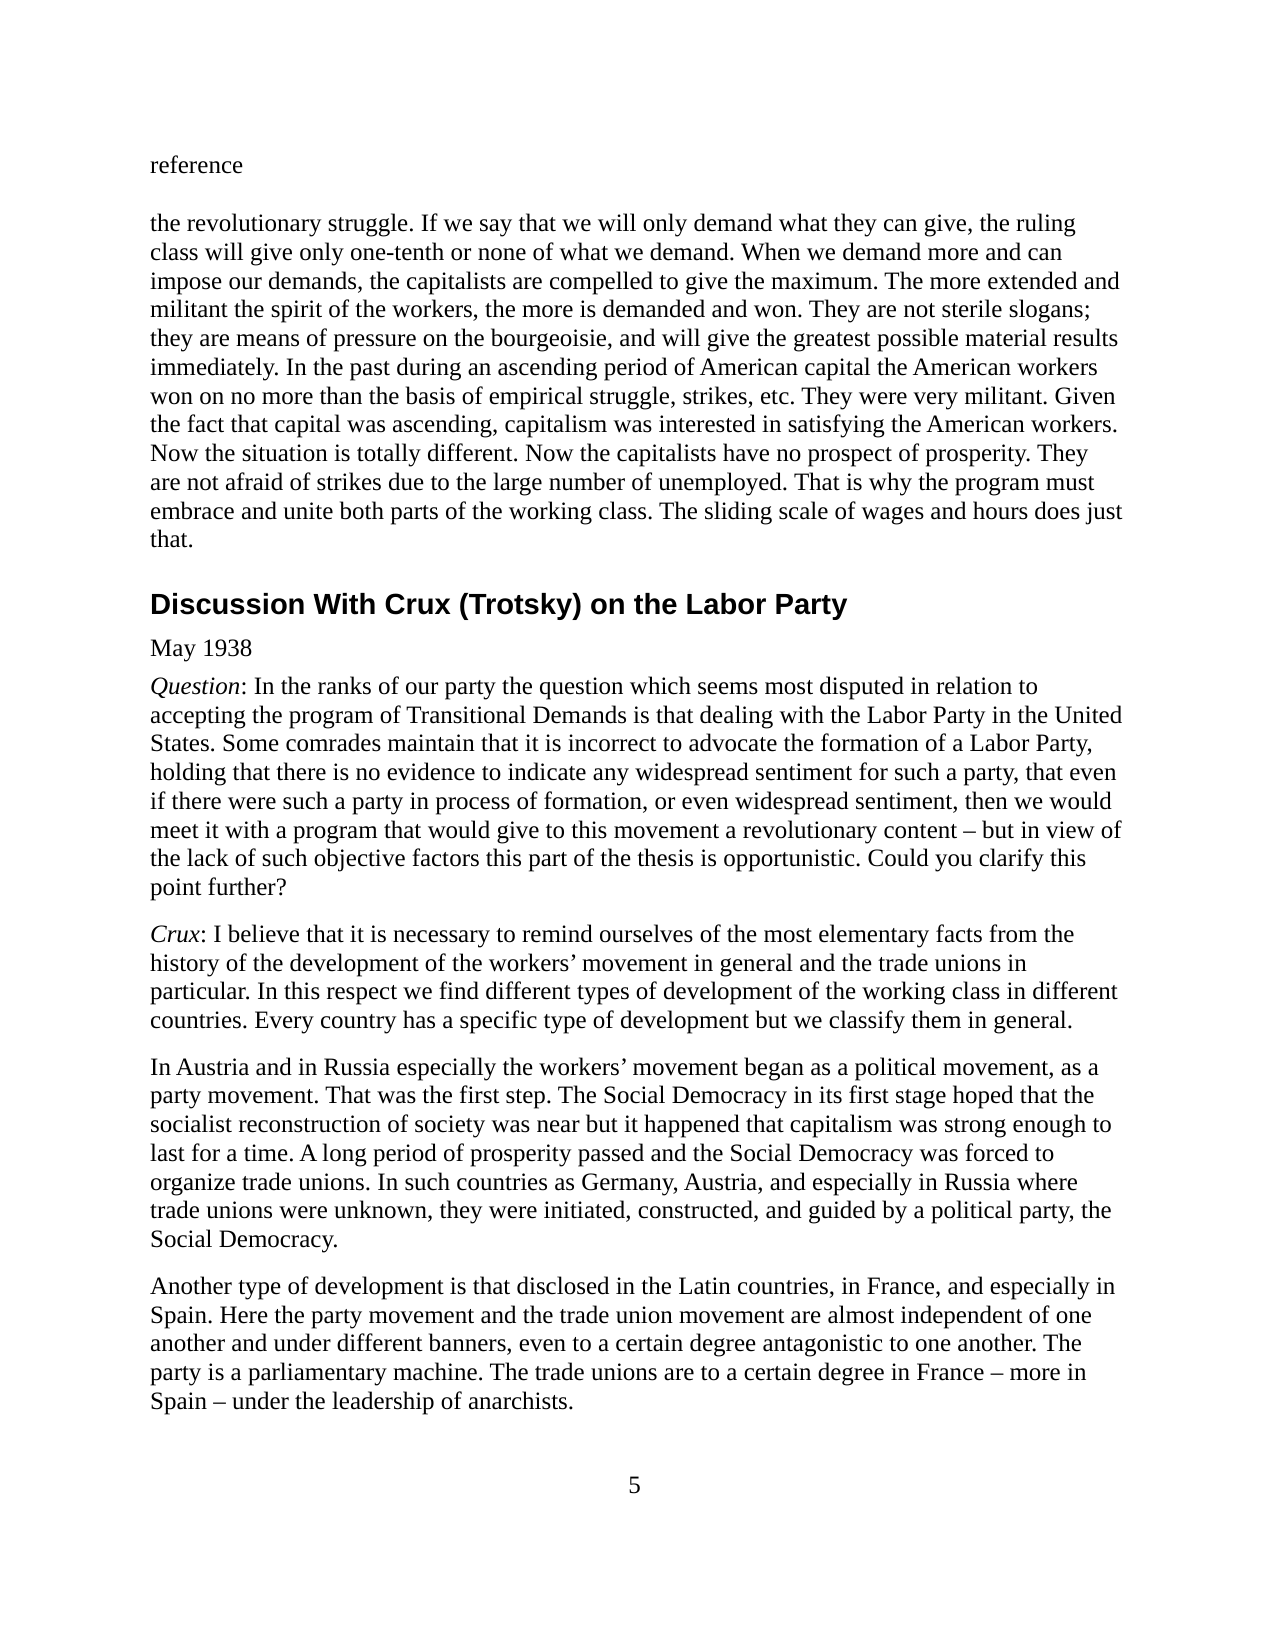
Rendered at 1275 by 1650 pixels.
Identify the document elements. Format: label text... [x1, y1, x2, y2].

text Question: In the ranks of our party the question which seems most disputed in relation to accepting the program of Transitional Demands is that dealing with the Labor Party in the United States. Some comrades maintain that it is incorrect to advocate the formation of a Labor Party, holding that there is no evidence to indicate any widespread sentiment for such a party, that even if there were such a party in process of formation, or even widespread sentiment, then we would meet it with a program that would give to this movement a revolutionary content – but in view of the lack of such objective factors this part of the thesis is opportunistic. Could you clarify this point further? [150, 671, 1125, 901]
text Crux: I believe that it is necessary to remind ourselves of the most elementary facts from the history of the development of the workers’ movement in general and the trade unions in particular. In this respect we find different types of development of the working class in different countries. Every country has a specific type of development but we classify them in general. [150, 919, 1125, 1034]
text Another type of development is that disclosed in the Latin countries, in France, and especially in Spain. Here the party movement and the trade union movement are almost independent of one another and under different banners, even to a certain degree antagonistic to one another. The party is a parliamentary machine. The trade unions are to a certain degree in France – more in Spain – under the leadership of anarchists. [150, 1271, 1125, 1415]
subtitle Discussion With Crux (Trotsky) on the Labor Party [150, 587, 1125, 621]
text In Austria and in Russia especially the workers’ movement began as a political movement, as a party movement. That was the first step. The Social Democracy in its first stage hoped that the socialist reconstruction of society was near but it happened that capitalism was strong enough to last for a time. A long period of prosperity passed and the Social Democracy was forced to organize trade unions. In such countries as Germany, Austria, and especially in Russia where trade unions were unknown, they were initiated, constructed, and guided by a political party, the Social Democracy. [150, 1052, 1125, 1253]
text May 1938 [150, 633, 1125, 662]
text the revolutionary struggle. If we say that we will only demand what they can give, the ruling class will give only one-tenth or none of what we demand. When we demand more and can impose our demands, the capitalists are compelled to give the maximum. The more extended and militant the spirit of the workers, the more is demanded and won. They are not sterile slogans; they are means of pressure on the bourgeoisie, and will give the greatest possible material results immediately. In the past during an ascending period of American capital the American workers won on no more than the basis of empirical struggle, strikes, etc. They were very militant. Given the fact that capital was ascending, capitalism was interested in satisfying the American workers. Now the situation is totally different. Now the capitalists have no prospect of prosperity. They are not afraid of strikes due to the large number of unemployed. That is why the program must embrace and unite both parts of the working class. The sliding scale of wages and hours does just that. [150, 208, 1125, 553]
